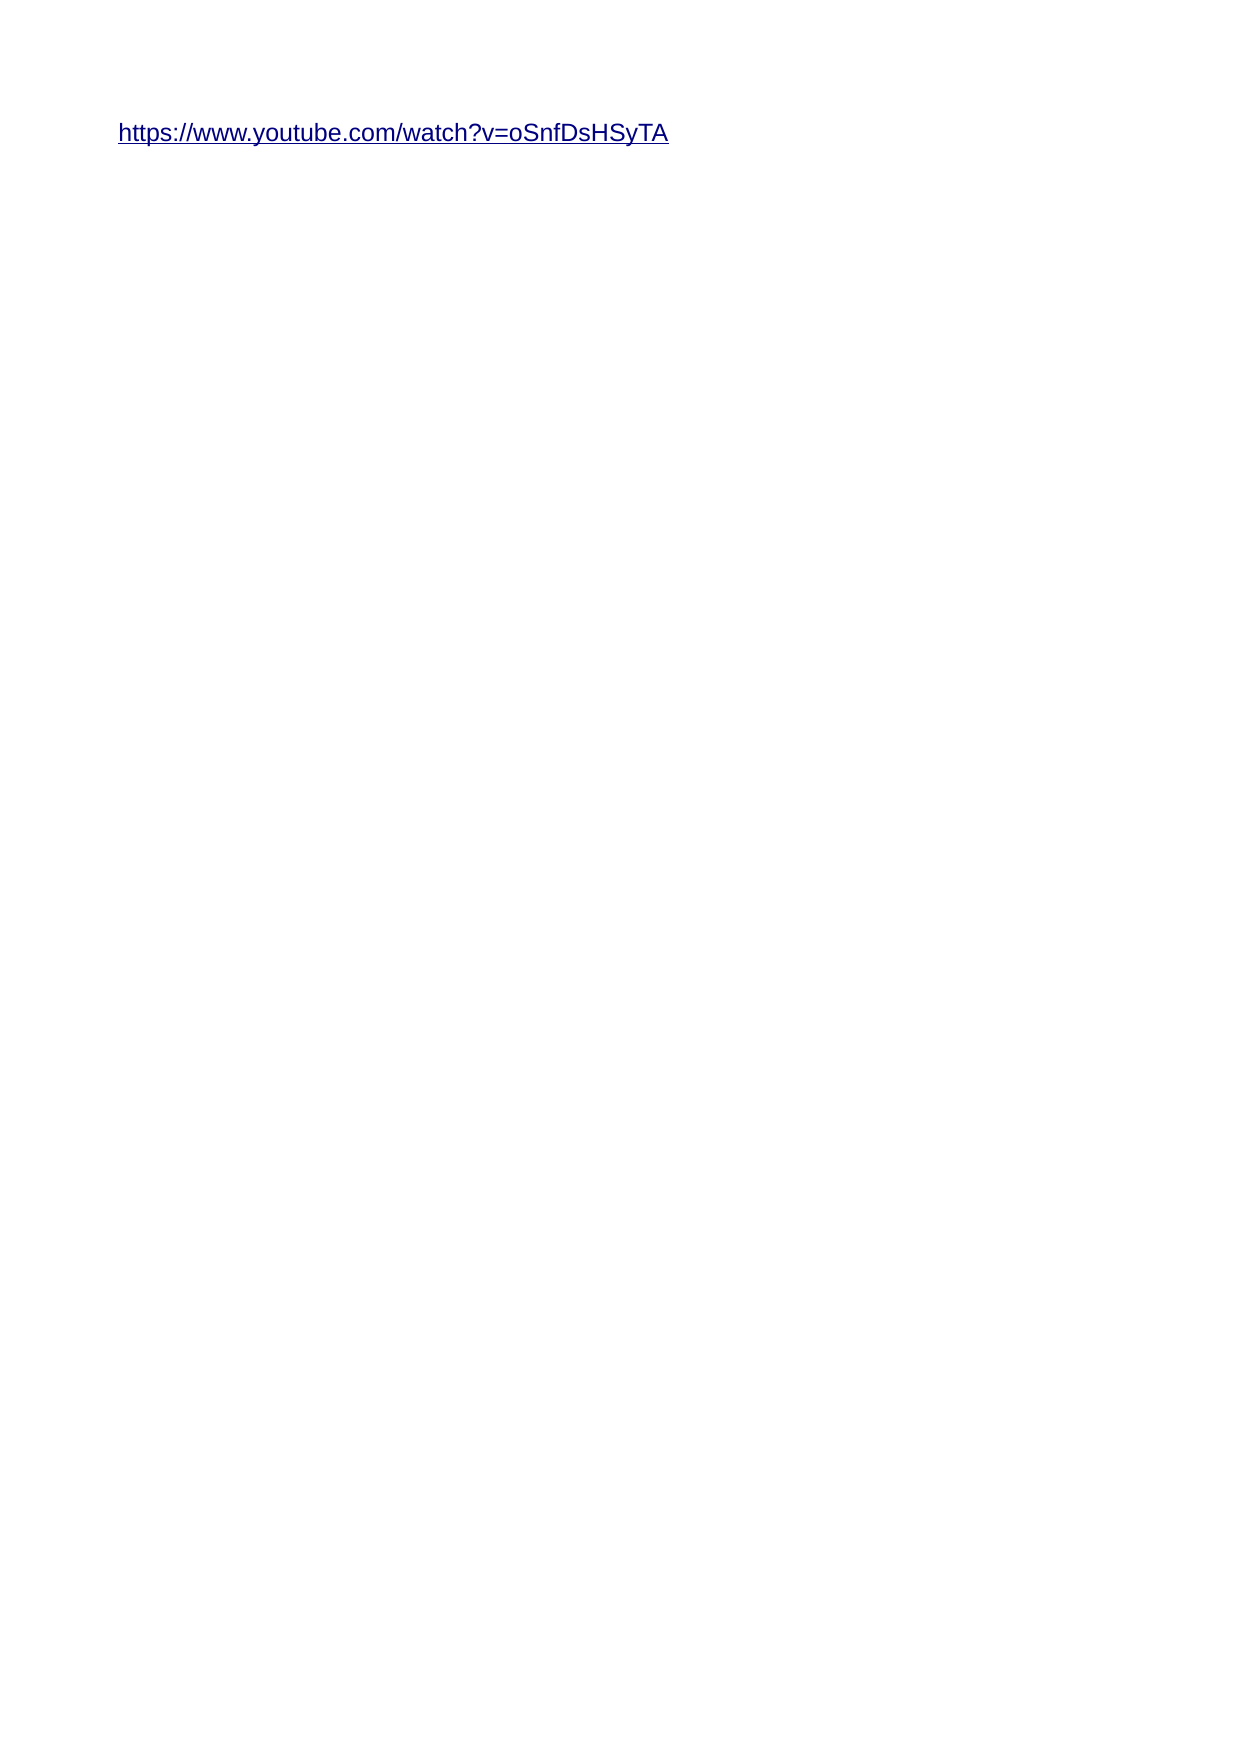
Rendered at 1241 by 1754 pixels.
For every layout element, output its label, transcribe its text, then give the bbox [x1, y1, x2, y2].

text https://www.youtube.com/watch?v=oSnfDsHSyTA [118, 118, 1122, 147]
